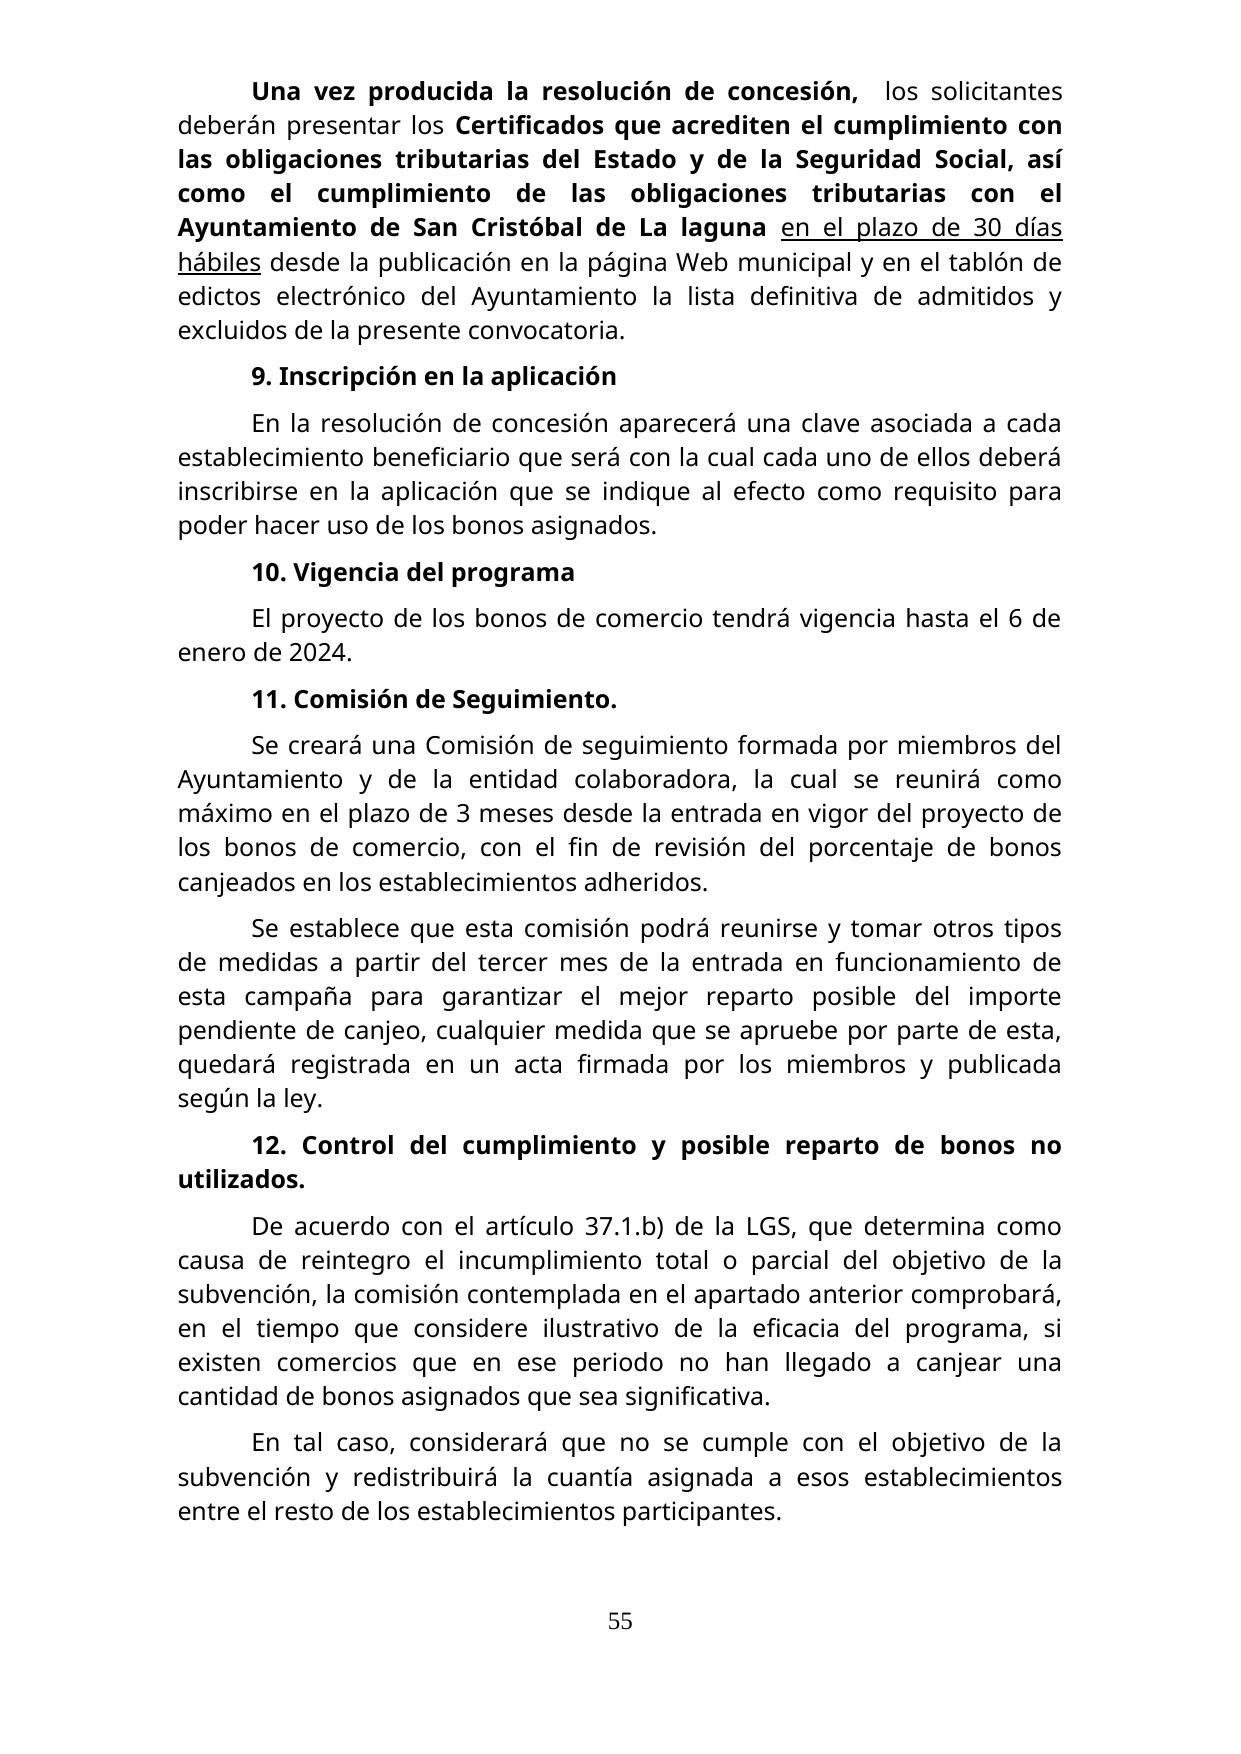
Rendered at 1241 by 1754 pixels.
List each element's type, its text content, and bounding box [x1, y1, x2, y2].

text El proyecto de los bonos de comercio tendrá vigencia hasta el 6 de enero de 2024. [177, 601, 1063, 669]
text Se establece que esta comisión podrá reunirse y tomar otros tipos de medidas a partir del tercer mes de la entrada en funcionamiento de esta campaña para garantizar el mejor reparto posible del importe pendiente de canjeo, cualquier medida que se apruebe por parte de esta, quedará registrada en un acta firmada por los miembros y publicada según la ley. [177, 911, 1063, 1115]
text De acuerdo con el artículo 37.1.b) de la LGS, que determina como causa de reintegro el incumplimiento total o parcial del objetivo de la subvención, la comisión contemplada en el apartado anterior comprobará, en el tiempo que considere ilustrativo de la eficacia del programa, si existen comercios que en ese periodo no han llegado a canjear una cantidad de bonos asignados que sea significativa. [177, 1208, 1063, 1413]
text 10. Vigencia del programa [177, 554, 1063, 588]
text En la resolución de concesión aparecerá una clave asociada a cada establecimiento beneficiario que será con la cual cada uno de ellos deberá inscribirse en la aplicación que se indique al efecto como requisito para poder hacer uso de los bonos asignados. [177, 405, 1063, 542]
text 9. Inscripción en la aplicación [177, 359, 1063, 393]
text 11. Comisión de Seguimiento. [177, 681, 1063, 715]
text Se creará una Comisión de seguimiento formada por miembros del Ayuntamiento y de la entidad colaboradora, la cual se reunirá como máximo en el plazo de 3 meses desde la entrada en vigor del proyecto de los bonos de comercio, con el fin de revisión del porcentaje de bonos canjeados en los establecimientos adheridos. [177, 728, 1063, 898]
text 12. Control del cumplimiento y posible reparto de bonos no utilizados. [177, 1128, 1063, 1196]
text Una vez producida la resolución de concesión, los solicitantes deberán presentar los Certificados que acrediten el cumplimiento con las obligaciones tributarias del Estado y de la Seguridad Social, así como el cumplimiento de las obligaciones tributarias con el Ayuntamiento de San Cristóbal de La laguna en el plazo de 30 días hábiles desde la publicación en la página Web municipal y en el tablón de edictos electrónico del Ayuntamiento la lista definitiva de admitidos y excluidos de la presente convocatoria. [177, 74, 1063, 346]
text En tal caso, considerará que no se cumple con el objetivo de la subvención y redistribuirá la cuantía asignada a esos establecimientos entre el resto de los establecimientos participantes. [177, 1425, 1063, 1527]
